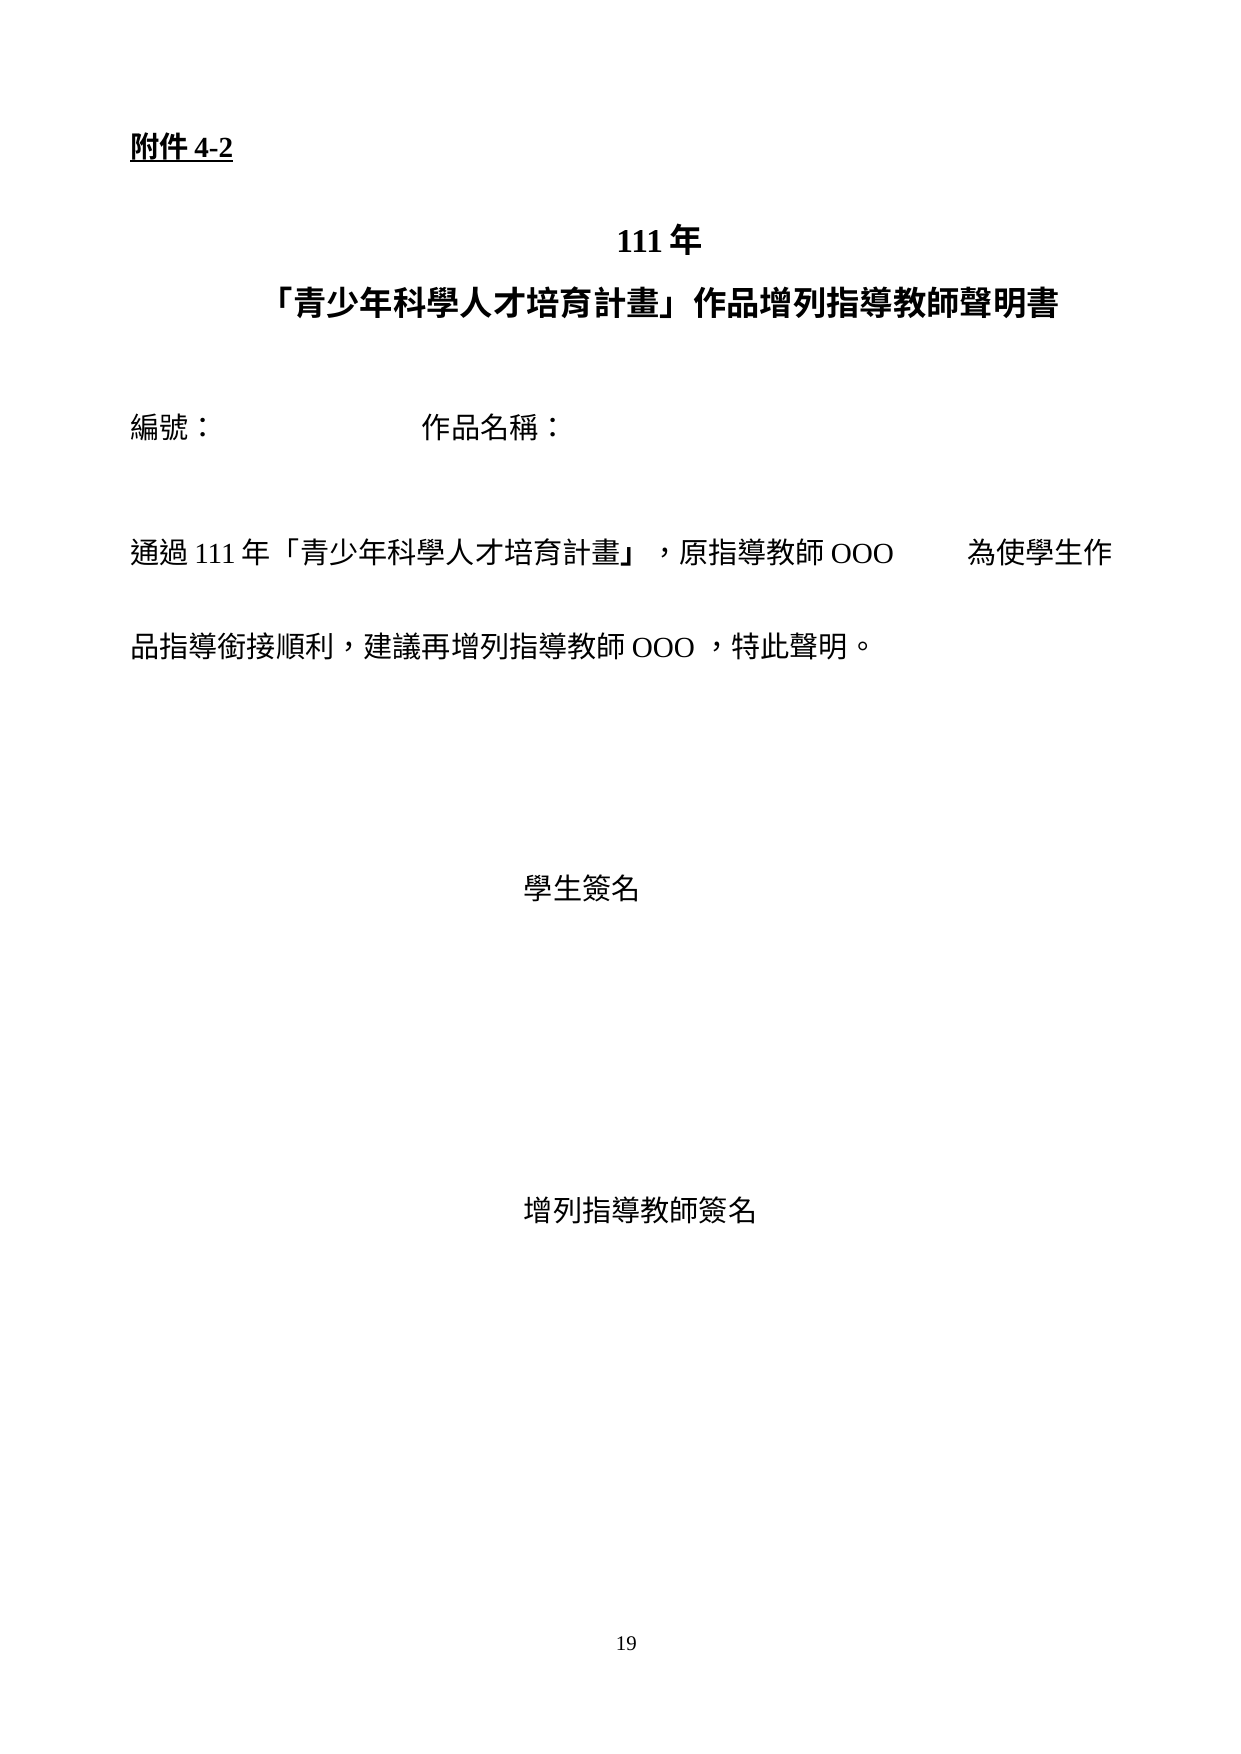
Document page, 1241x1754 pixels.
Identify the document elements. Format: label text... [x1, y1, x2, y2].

text 附件4-2 [130, 103, 1122, 165]
text 111年 [130, 197, 1122, 259]
text 通過111年「青少年科學人才培育計畫」，原指導教師OOO 為使學生作品指導銜接順利，建議再增列指導教師OOO ，特此聲明。 [130, 509, 1122, 665]
text 學生簽名 [130, 845, 1122, 908]
text 增列指導教師簽名 [130, 1167, 1122, 1229]
text 編號： 作品名稱： [130, 384, 1122, 447]
text 「青少年科學人才培育計畫」作品增列指導教師聲明書 [130, 259, 1122, 322]
